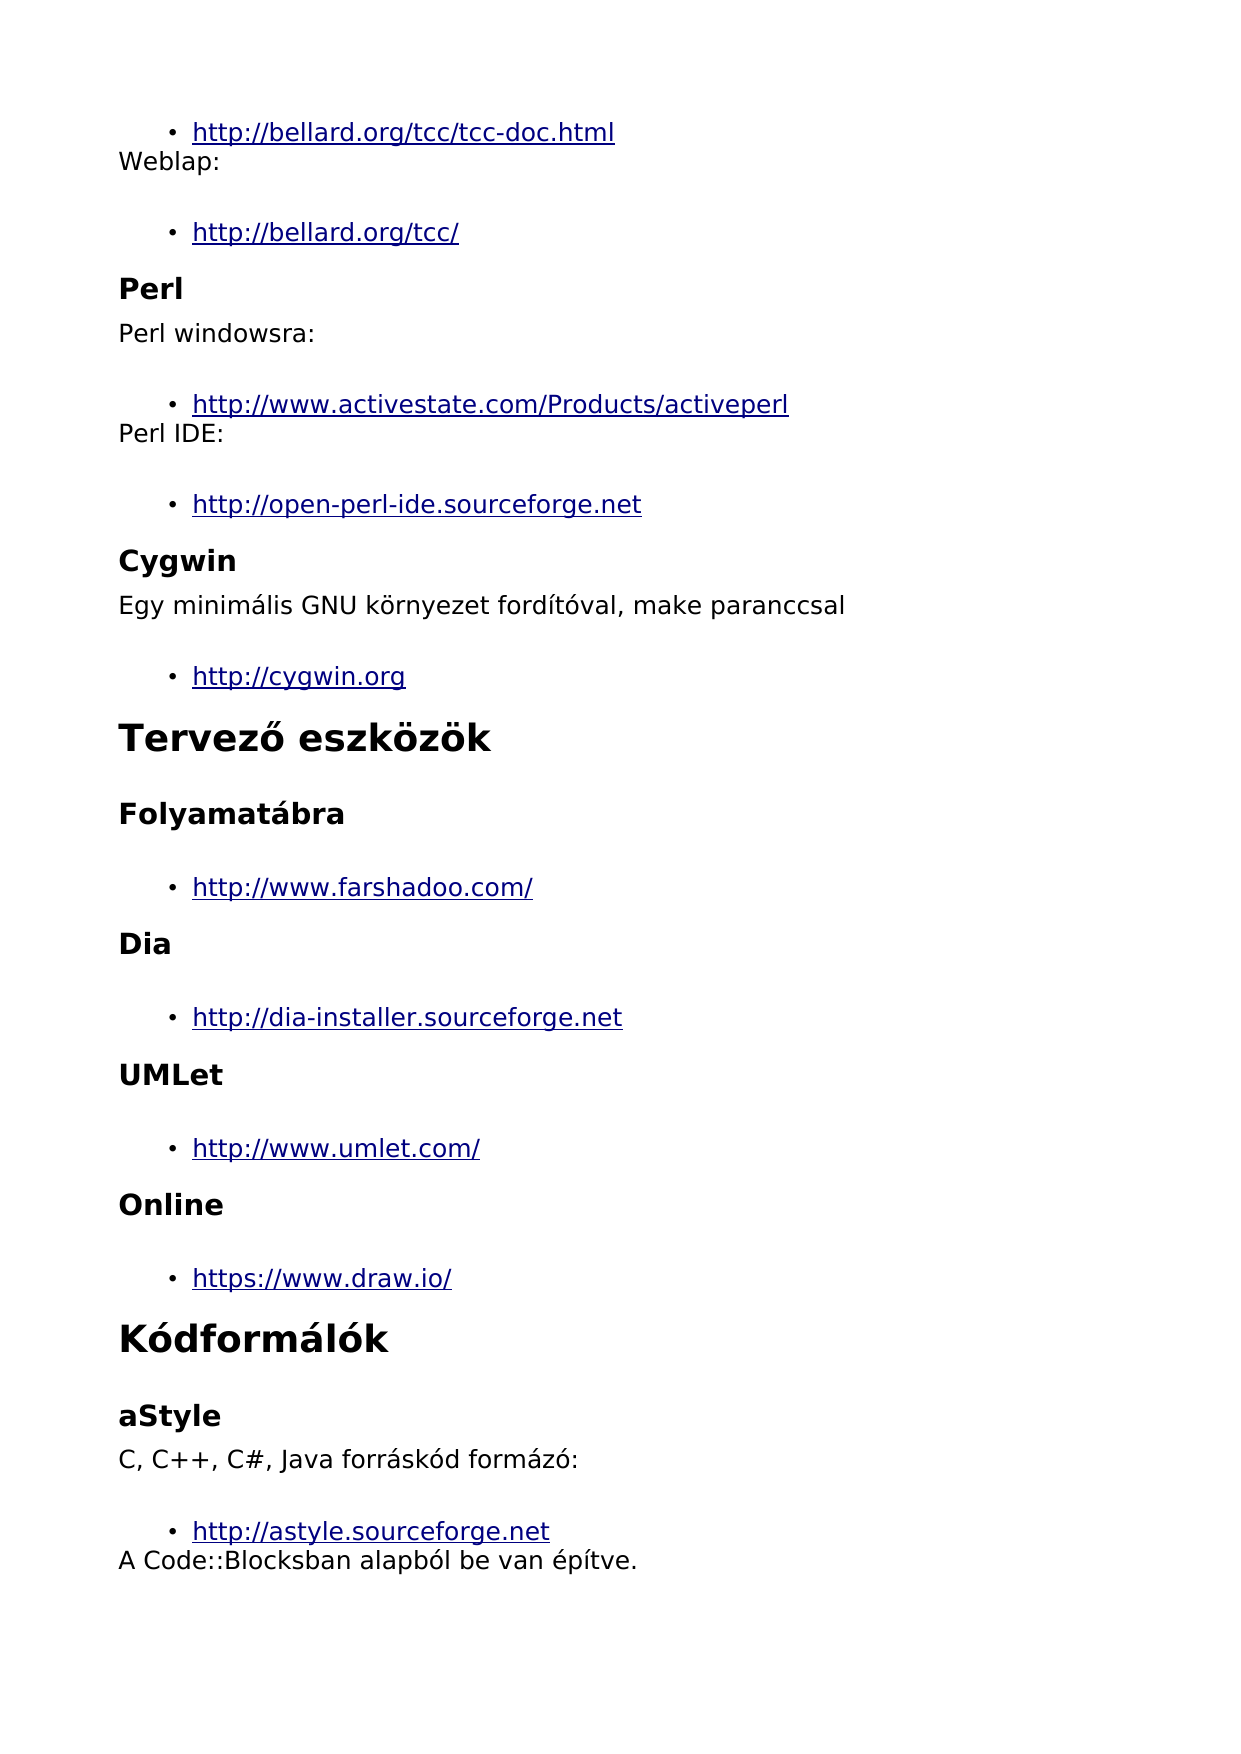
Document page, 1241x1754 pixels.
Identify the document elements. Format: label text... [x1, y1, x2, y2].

subtitle Online [118, 1188, 1122, 1222]
subtitle Kódformálók [118, 1318, 1122, 1362]
subtitle Perl [118, 273, 1122, 307]
text Egy minimális GNU környezet fordítóval, make paranccsal [118, 591, 1122, 620]
text Perl windowsra: [118, 319, 1122, 348]
subtitle Tervező eszközök [118, 716, 1122, 760]
list http://open-perl-ide.sourceforge.net [177, 491, 1122, 520]
subtitle UMLet [118, 1058, 1122, 1092]
list http://www.umlet.com/ [177, 1134, 1122, 1163]
subtitle aStyle [118, 1399, 1122, 1433]
list http://dia-installer.sourceforge.net [177, 1004, 1122, 1033]
text C, C++, C#, Java forráskód formázó: [118, 1446, 1122, 1475]
text Perl IDE: [118, 419, 1122, 448]
list http://bellard.org/tcc/ [177, 218, 1122, 248]
list https://www.draw.io/ [177, 1264, 1122, 1293]
list http://cygwin.org [177, 662, 1122, 691]
subtitle Cygwin [118, 545, 1122, 579]
text Weblap: [118, 147, 1122, 176]
list http://www.activestate.com/Products/activeperl [177, 390, 1122, 419]
list http://astyle.sourceforge.net [177, 1517, 1122, 1546]
subtitle Dia [118, 928, 1122, 962]
subtitle Folyamatábra [118, 798, 1122, 832]
text A Code::Blocksban alapból be van építve. [118, 1546, 1122, 1575]
list http://bellard.org/tcc/tcc-doc.html [177, 118, 1122, 147]
list http://www.farshadoo.com/ [177, 873, 1122, 903]
